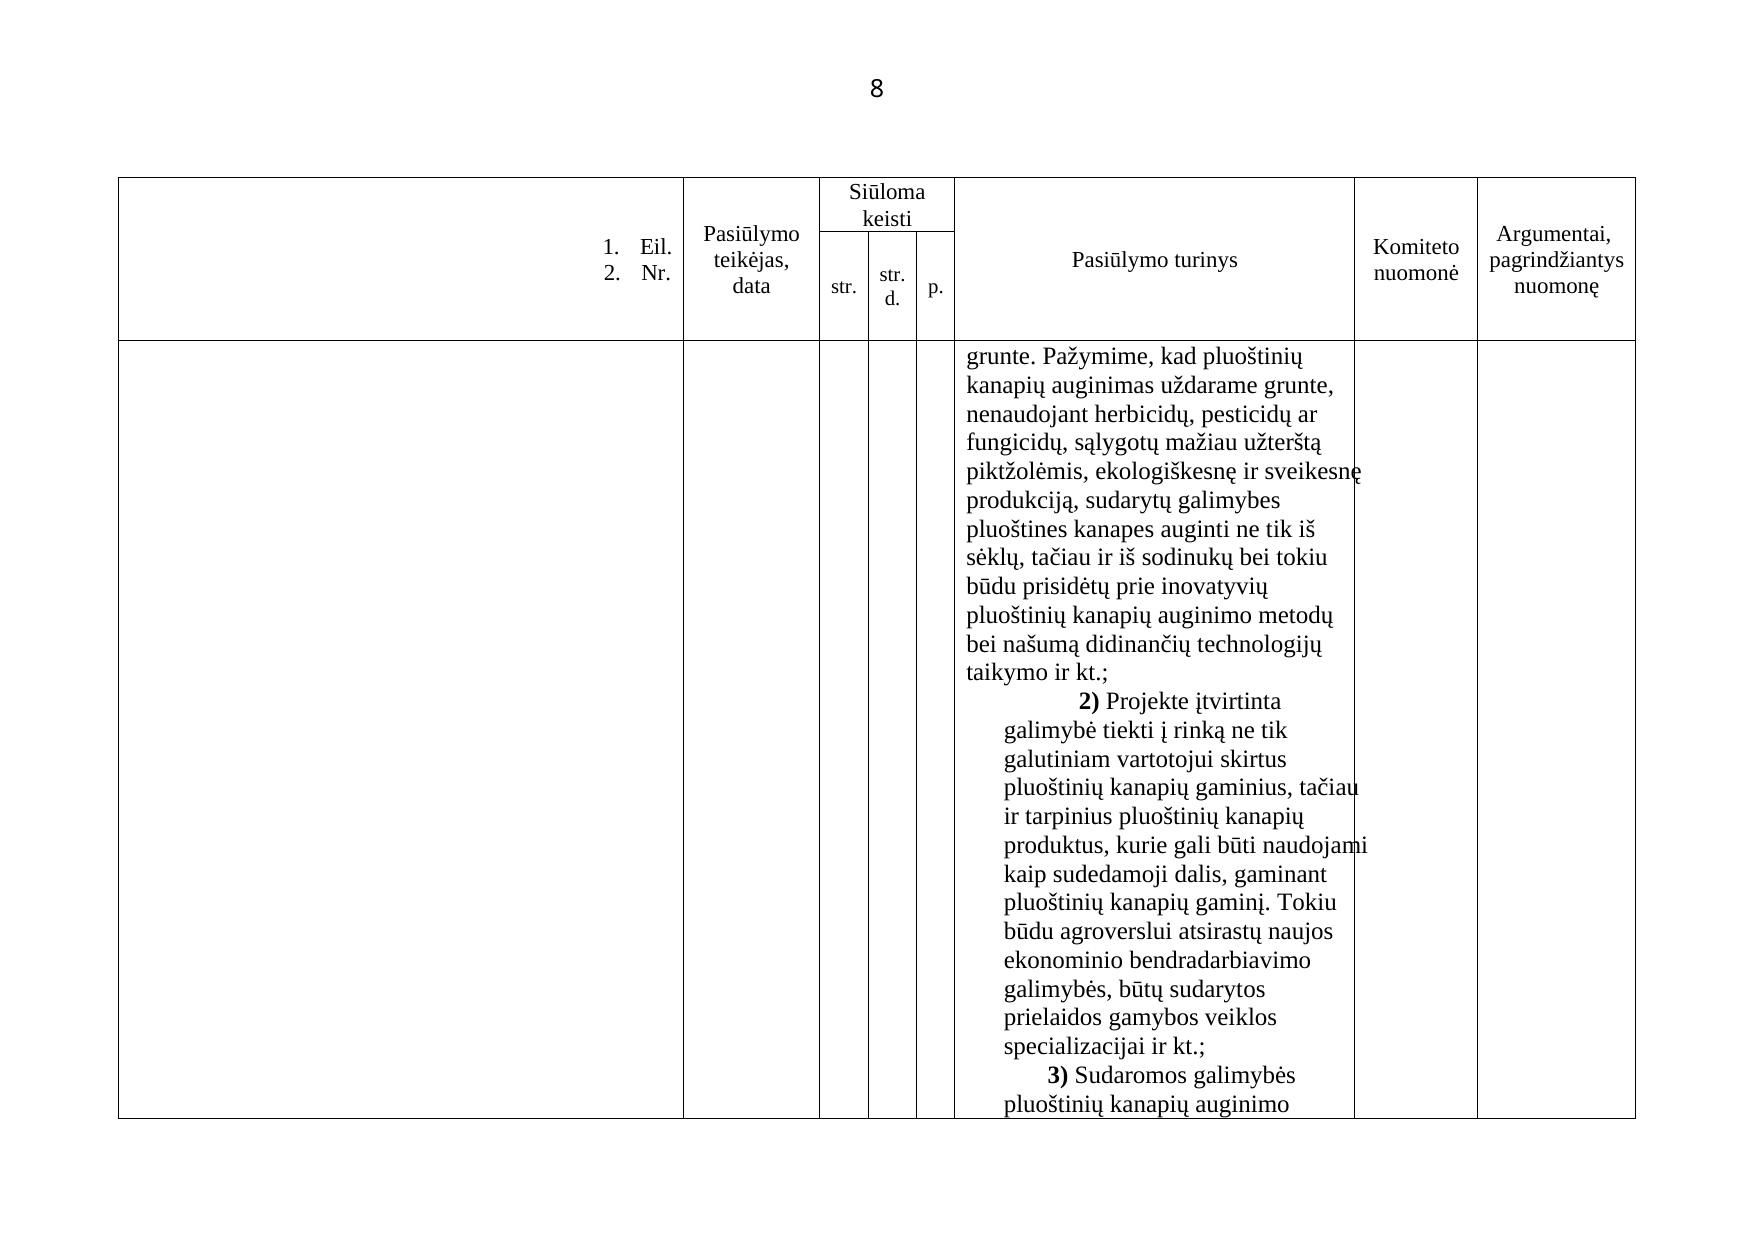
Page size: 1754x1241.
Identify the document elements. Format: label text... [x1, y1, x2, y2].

table_cell [119, 341, 683, 1117]
table_header Siūloma keisti [820, 178, 954, 231]
table_cell Atsižvelgti [1355, 341, 1477, 1117]
table_header Komiteto nuomonė [1355, 178, 1477, 340]
table_cell p. [917, 232, 954, 340]
table_cell str. d. [869, 232, 916, 340]
table_cell [917, 341, 954, 1117]
table_cell [869, 341, 916, 1117]
table_cell [1478, 341, 1635, 1117]
table_header Argumentai, pagrindžiantys nuomonę [1478, 178, 1635, 340]
table_cell [684, 341, 819, 1117]
table_cell [820, 341, 868, 1117]
table_cell str. [820, 232, 868, 340]
table_header Pasiūlymo turinys [955, 178, 1354, 340]
table_header Pasiūlymo teikėjas, data [684, 178, 819, 340]
table_header Eil. Nr. [119, 178, 683, 340]
table_cell Lietuvos Respublikos žemės ūkio rūmai (toliau – Rūmai) teikia apibendrintas įžvalgas dėl Lietuvos Respublikos Vyriausybės nutarimo „Dėl Lietuvos Respublikos pluoštinių kanapių įstatymo Nr. XII-336 2, 3 ir 4 straipsnių pakeitimo įstatymo projekto Nr. XIVP-3584“ (toliau – Projektas). Rūmai palankiai vertina Projektą ir pritaria jame apibrėžtiems pakeitimams dėl žemiau nurodytų priežasčių: Projekte nurodyta, kad pluoštinės kanapės gali būti auginamos ne tik atvirame, tačiau ir uždarame grunte. Pažymime, kad pluoštinių kanapių auginimas uždarame grunte, nenaudojant herbicidų, pesticidų ar fungicidų, sąlygotų mažiau užterštą piktžolėmis, ekologiškesnę ir sveikesnę produkciją, sudarytų galimybes pluoštines kanapes auginti ne tik iš sėklų, tačiau ir iš sodinukų bei tokiu būdu prisidėtų prie inovatyvių pluoštinių kanapių auginimo metodų bei našumą didinančių technologijų taikymo ir kt.; 2) Projekte įtvirtinta galimybė tiekti į rinką ne tik galutiniam vartotojui skirtus pluoštinių kanapių gaminius, tačiau ir tarpinius pluoštinių kanapių produktus, kurie gali būti naudojami kaip sudedamoji dalis, gaminant pluoštinių kanapių gaminį. Tokiu būdu agroverslui atsirastų naujos ekonominio bendradarbiavimo galimybės, būtų sudarytos prielaidos gamybos veiklos specializacijai ir kt.; 3) Sudaromos galimybės pluoštinių kanapių auginimo priežiūrą atlikti ne tik Nacionalinio maisto ir veterinarijos rizikos vertinimo instituto laboratorijai, tačiau ir kitoms akredituotoms Lietuvos Respublikos arba Europos Sąjungos laboratorijoms. Laikytina, kad konkurencijos įtvirtinimas bus naudingas visoms suinteresuotoms grupėms: žemės ūkio subjektai turės galimybę rinktis nepriklausomą priežiūros įstaigą pagal optimalų paslaugų kokybės ir kainos santykį, priežiūros įstaigos laisvai veikiančios rinkoje turės stimulą tobulinti paslaugų kokybę ir t. t. Atsižvelgiant į tai, kas išdėstyta, prašome Jūsų pritarti Projektui. [955, 341, 1354, 1117]
